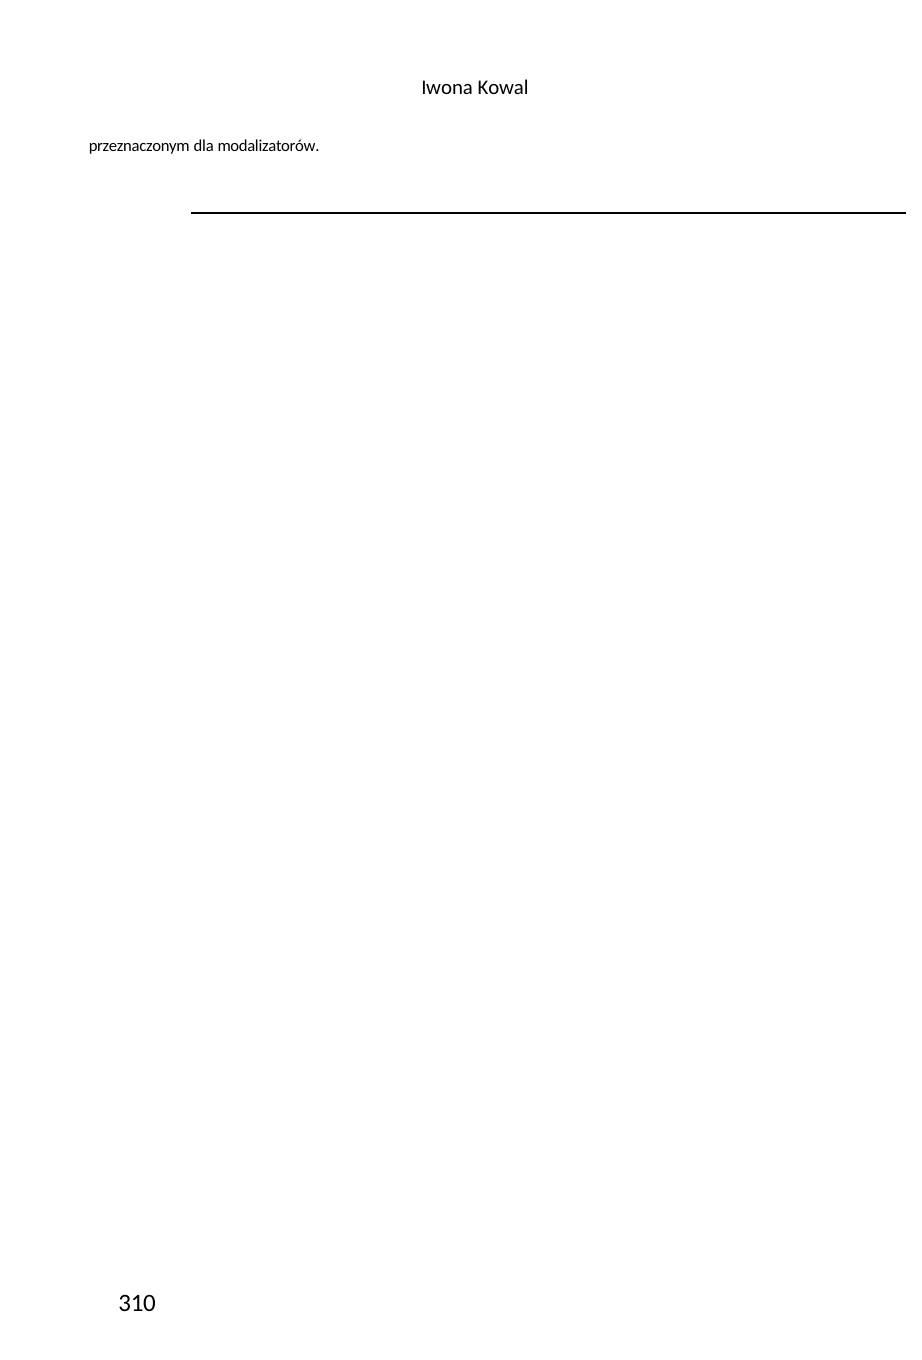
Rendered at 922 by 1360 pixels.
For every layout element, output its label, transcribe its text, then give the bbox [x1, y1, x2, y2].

text przeznaczonym dla modalizatorów. [88, 136, 804, 156]
